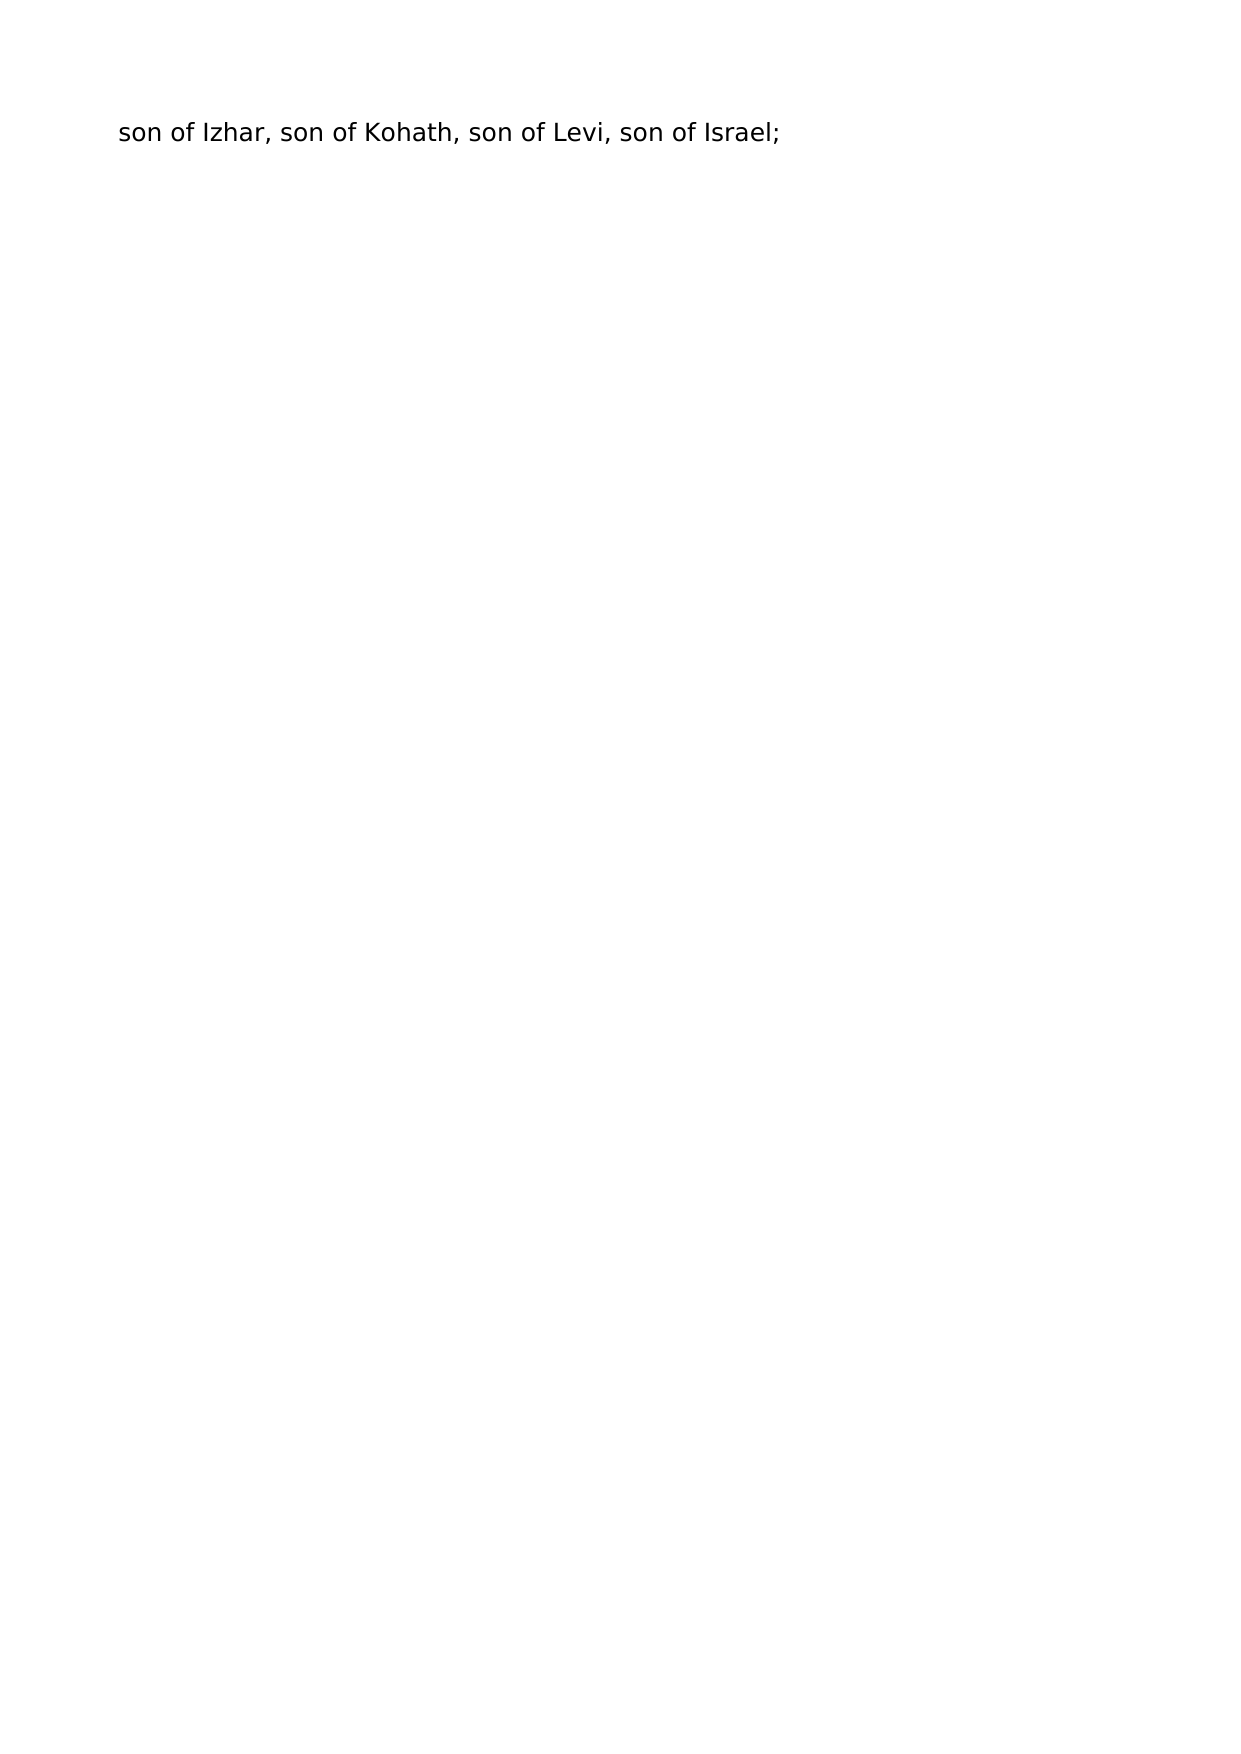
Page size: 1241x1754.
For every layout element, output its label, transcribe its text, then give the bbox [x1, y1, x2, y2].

text son of Izhar, son of Kohath, son of Levi, son of Israel; [118, 118, 1122, 147]
